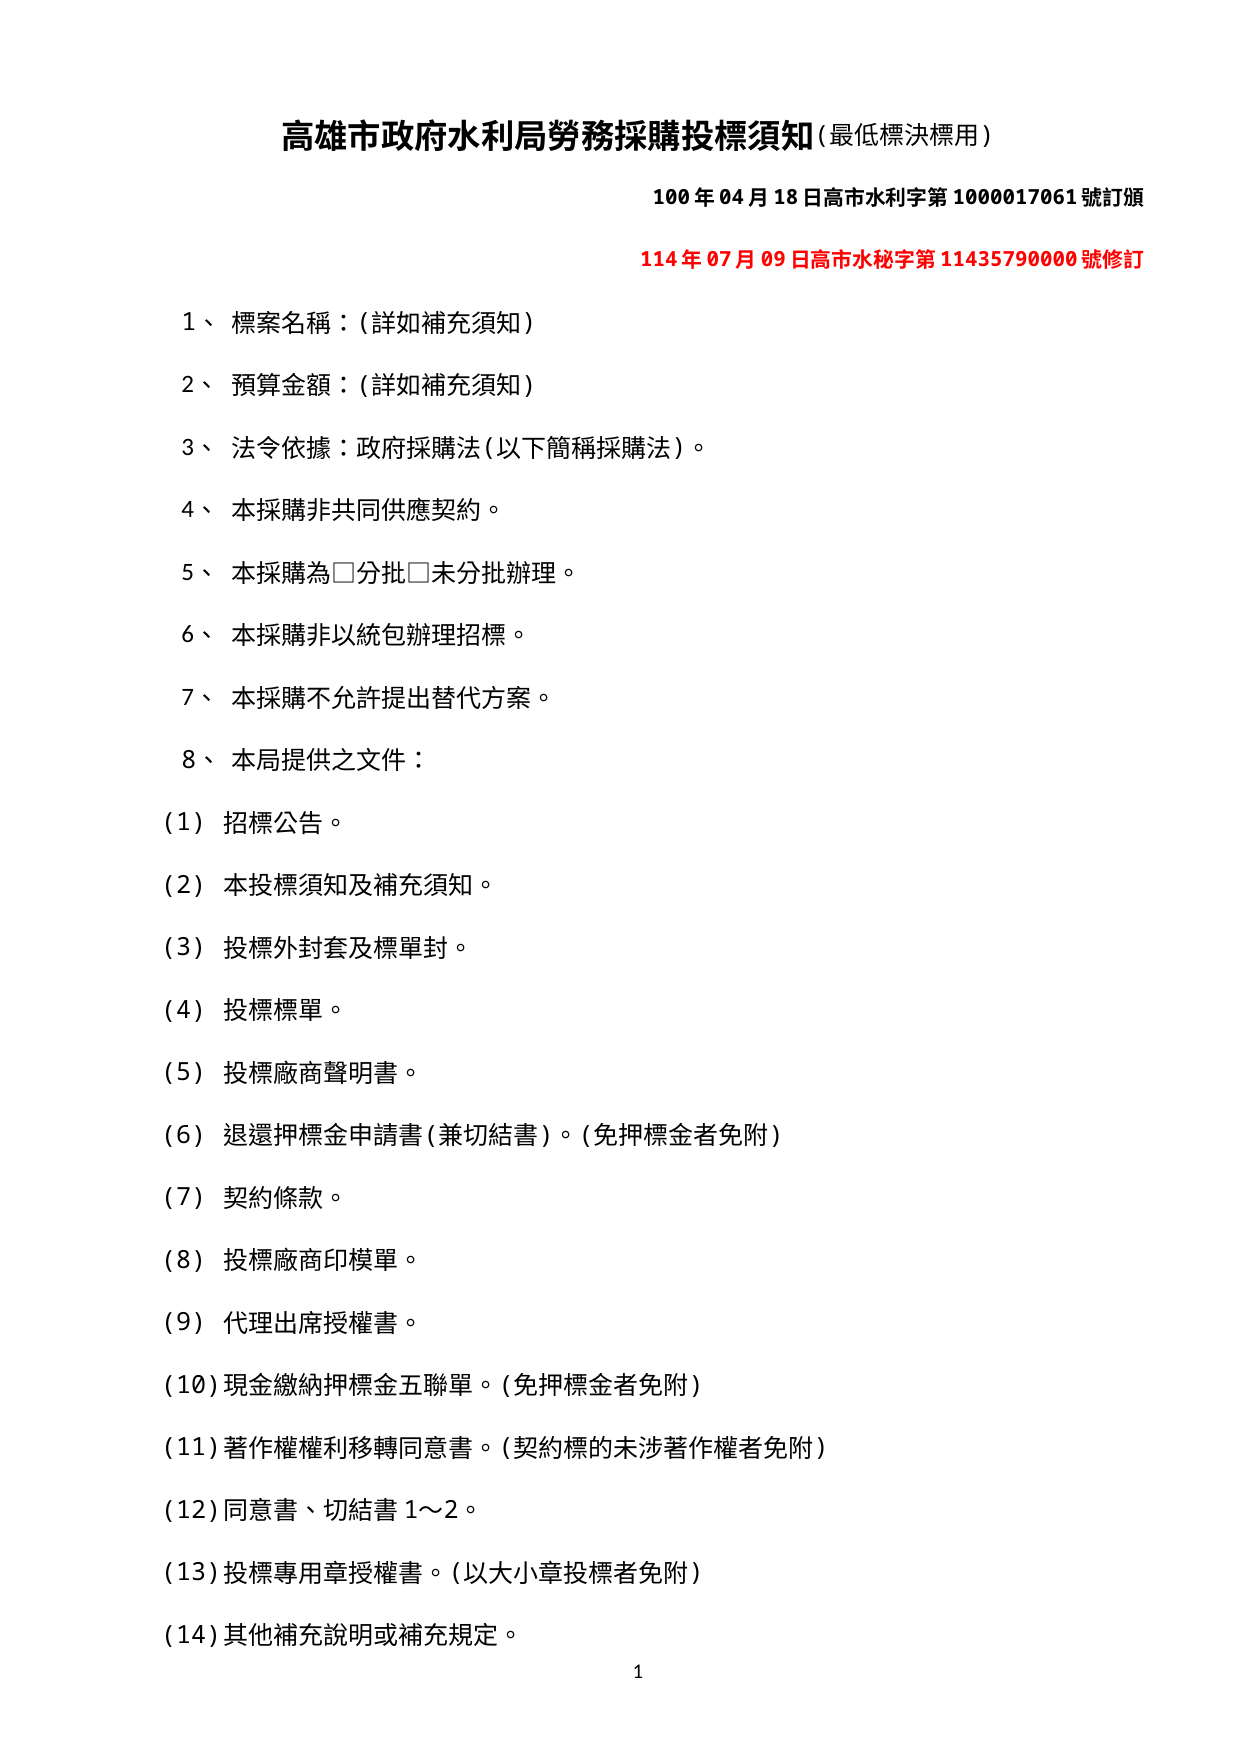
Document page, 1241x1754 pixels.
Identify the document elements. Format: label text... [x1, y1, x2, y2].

list 現金繳納押標金五聯單。(免押標金者免附) [161, 1342, 1144, 1404]
list 本局提供之文件： [181, 717, 1144, 779]
text 114年07月09日高市水秘字第11435790000號修訂 [131, 217, 1144, 279]
list 本採購為□分批□未分批辦理。 [181, 529, 1144, 592]
list 同意書、切結書1〜2。 [161, 1467, 1144, 1529]
list 投標廠商印模單。 [161, 1217, 1144, 1279]
list 著作權權利移轉同意書。(契約標的未涉著作權者免附) [161, 1404, 1144, 1467]
list 本採購不允許提出替代方案。 [181, 654, 1144, 717]
list 本採購非以統包辦理招標。 [181, 592, 1144, 654]
list 本採購非共同供應契約。 [181, 467, 1144, 529]
list 招標公告。 [161, 779, 1144, 842]
list 代理出席授權書。 [161, 1279, 1144, 1342]
list 投標標單。 [161, 967, 1144, 1029]
list 預算金額：(詳如補充須知) [181, 342, 1144, 404]
list 其他補充說明或補充規定。 [161, 1592, 1144, 1654]
list 標案名稱：(詳如補充須知) [181, 279, 1144, 342]
list 契約條款。 [161, 1154, 1144, 1217]
text 100年04月18日高市水利字第1000017061號訂頒 [131, 154, 1144, 217]
list 投標專用章授權書。(以大小章投標者免附) [161, 1529, 1144, 1592]
list 法令依據：政府採購法(以下簡稱採購法)。 [181, 404, 1144, 467]
list 退還押標金申請書(兼切結書)。(免押標金者免附) [161, 1092, 1144, 1154]
list 投標外封套及標單封。 [161, 904, 1144, 967]
text 高雄市政府水利局勞務採購投標須知(最低標決標用) [131, 92, 1144, 154]
list 本投標須知及補充須知。 [161, 842, 1144, 904]
list 投標廠商聲明書。 [161, 1029, 1144, 1092]
